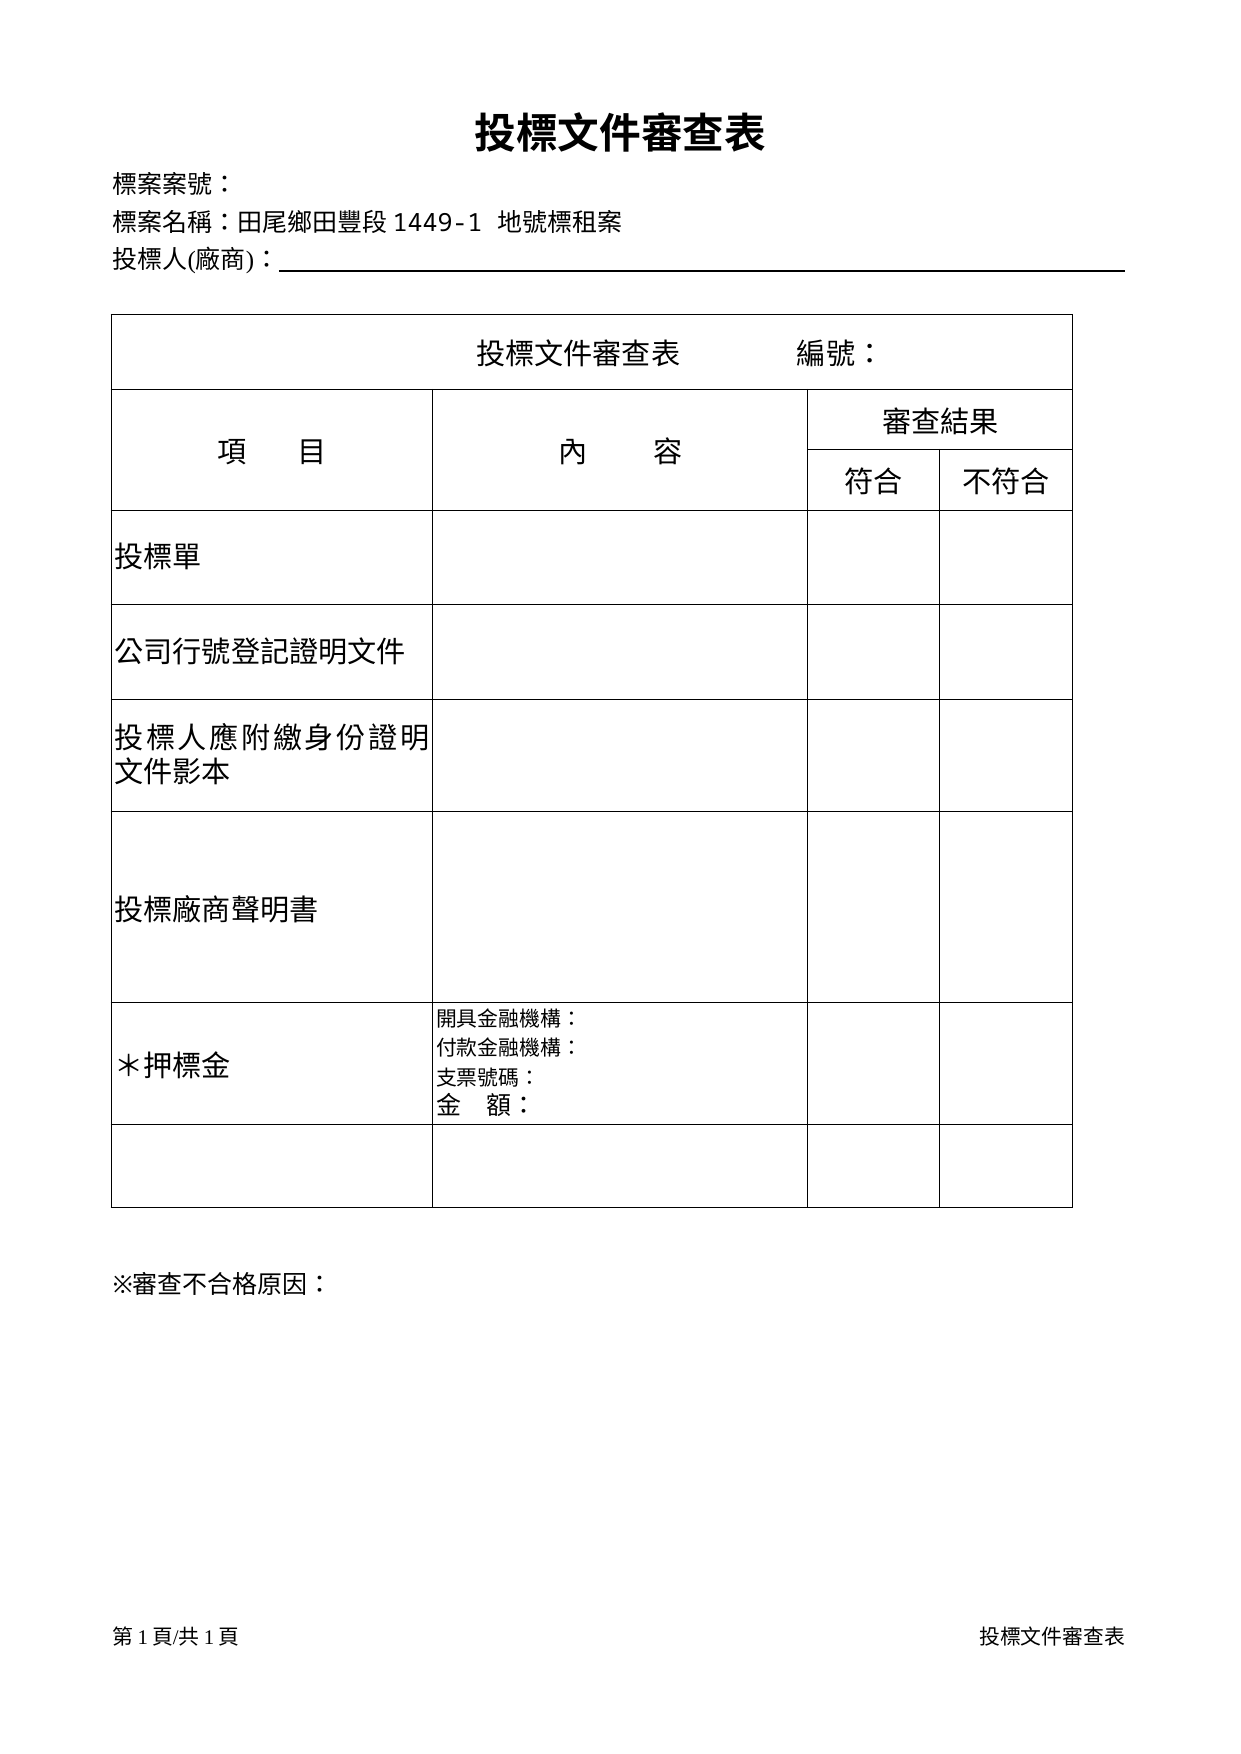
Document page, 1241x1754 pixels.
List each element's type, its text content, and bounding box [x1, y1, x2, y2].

table_cell [940, 1003, 1072, 1123]
table_cell [808, 511, 939, 604]
text 投標文件審查表 [112, 89, 1128, 164]
table_cell [112, 1125, 432, 1207]
table_cell 投標單 [112, 511, 432, 604]
table_cell [808, 605, 939, 698]
table_cell [940, 700, 1072, 811]
table_cell [433, 605, 807, 698]
table_cell [808, 1003, 939, 1123]
table_cell 項 目 [112, 390, 432, 510]
table_cell 審查結果 [808, 390, 1072, 449]
table_cell [433, 511, 807, 604]
text 標案案號： [112, 164, 1128, 201]
table_cell [940, 812, 1072, 1002]
table_header 投標文件審查表 編號： [112, 315, 1072, 389]
table_cell 投標人應附繳身份證明文件影本 [112, 700, 432, 811]
table_cell 開具金融機構： 付款金融機構： 支票號碼： 金 額： [433, 1003, 807, 1123]
table_cell [433, 1125, 807, 1207]
table_cell [433, 700, 807, 811]
text 投標人(廠商)： [112, 239, 1128, 276]
table_cell [940, 511, 1072, 604]
table_cell 公司行號登記證明文件 [112, 605, 432, 698]
table_cell [940, 1125, 1072, 1207]
text 標案名稱：田尾鄉田豐段1449-1 地號標租案 [112, 201, 1128, 239]
table_cell 符合 [808, 450, 939, 510]
text ※審查不合格原因： [112, 1233, 1128, 1308]
table_cell [808, 812, 939, 1002]
table_cell 內 容 [433, 390, 807, 510]
table_cell 投標廠商聲明書 [112, 812, 432, 1002]
table_cell [808, 700, 939, 811]
table_cell [940, 605, 1072, 698]
table_cell [808, 1125, 939, 1207]
table_cell ＊押標金 [112, 1003, 432, 1123]
table_cell [433, 812, 807, 1002]
table_cell 不符合 [940, 450, 1072, 510]
